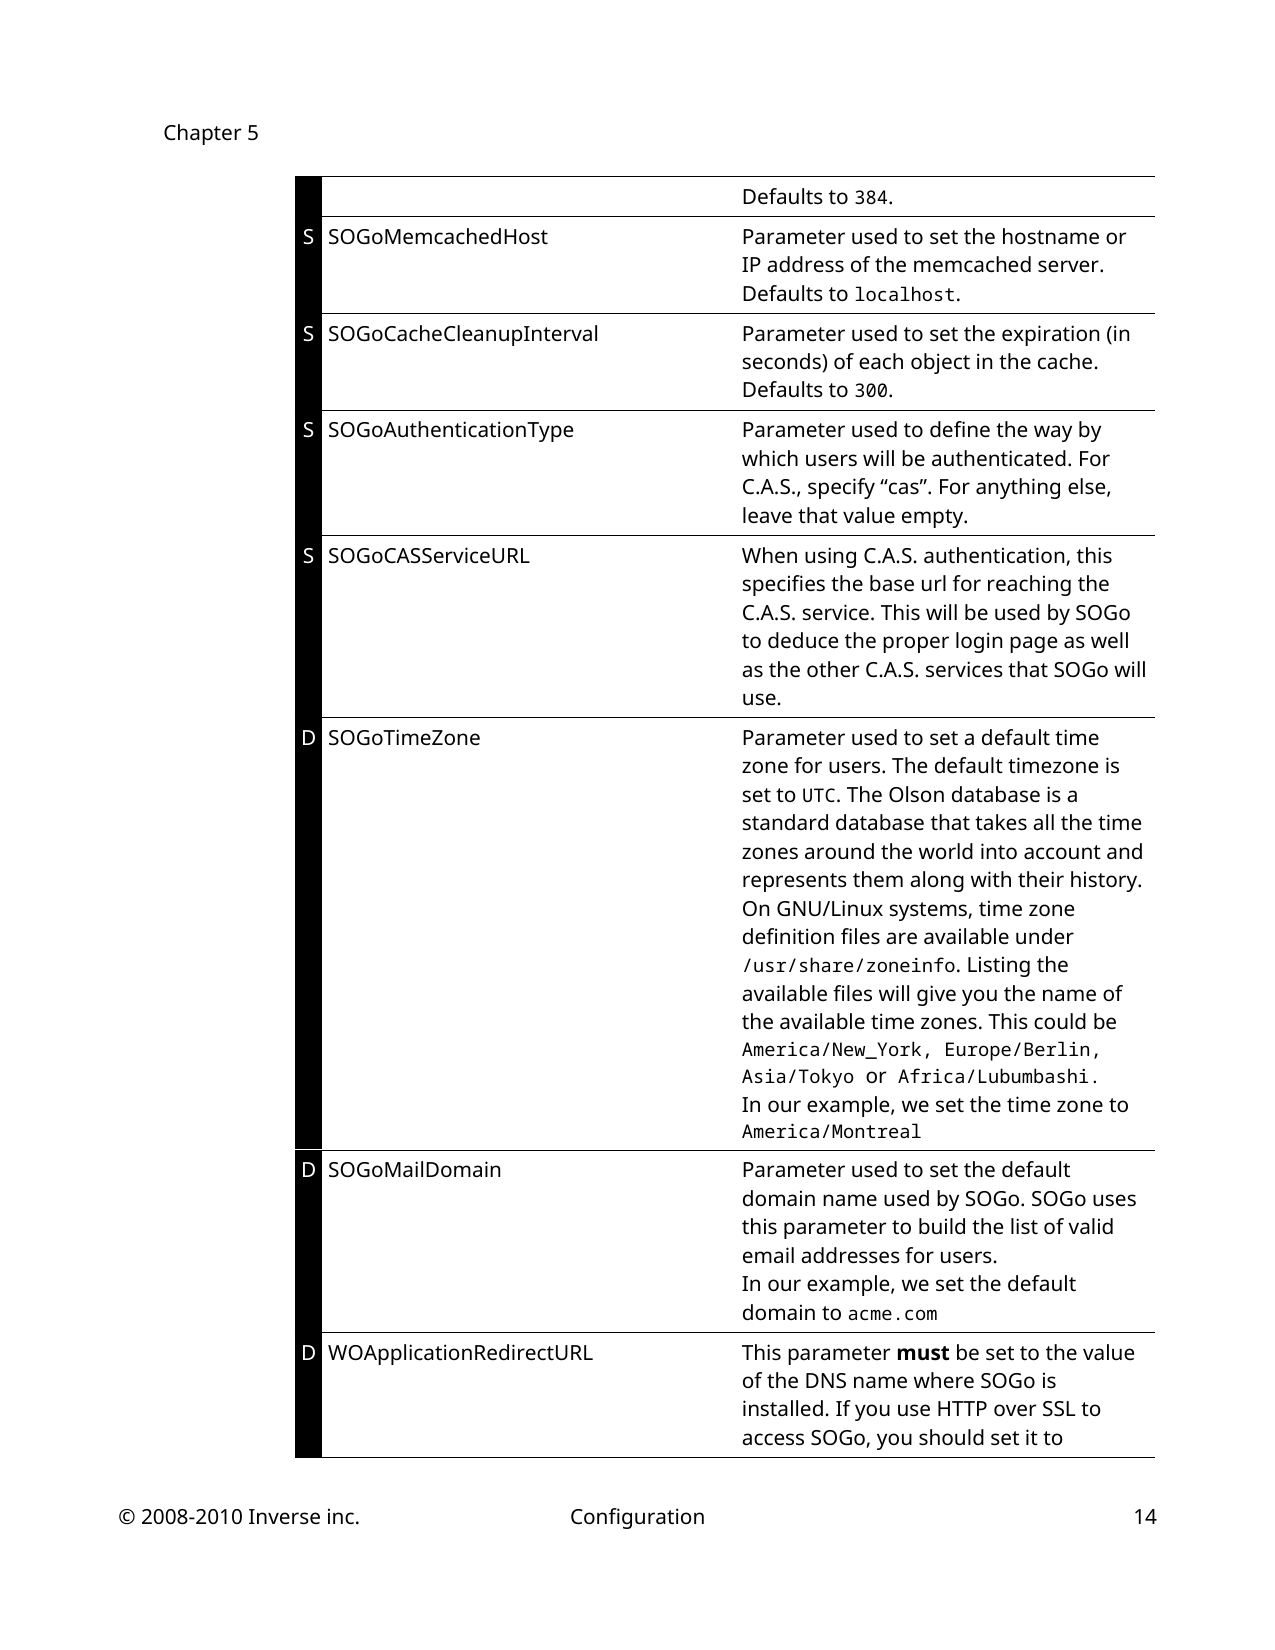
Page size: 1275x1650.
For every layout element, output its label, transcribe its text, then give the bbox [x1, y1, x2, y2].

table_cell SOGoTimeZone [322, 718, 736, 1149]
table_cell SOGoCacheCleanupInterval [322, 314, 736, 410]
table_cell D [295, 1333, 322, 1457]
table_cell Parameter used to set a default time zone for users. The default timezone is set to UTC. The Olson database is a standard database that takes all the time zones around the world into account and represents them along with their history. On GNU/Linux systems, time zone definition files are available under /usr/share/zoneinfo. Listing the available files will give you the name of the available time zones. This could be America/New_York, Europe/Berlin, Asia/Tokyo or Africa/Lubumbashi. In our example, we set the time zone to America/Montreal [736, 718, 1155, 1149]
table_cell S [295, 217, 322, 313]
table_cell D [295, 718, 322, 1149]
table_cell Parameter used to set the hostname or IP address of the memcached server. Defaults to localhost. [736, 217, 1155, 313]
table_cell SOGoCASServiceURL [322, 536, 736, 717]
table_cell This parameter must be set to the value of the DNS name where SOGo is installed. If you use HTTP over SSL to access SOGo, you should set it to [736, 1333, 1155, 1457]
table_cell Parameter used to define the way by which users will be authenticated. For C.A.S., specify “cas”. For anything else, leave that value empty. [736, 411, 1155, 535]
table_cell [295, 177, 322, 216]
table_cell Defaults to 384. [736, 177, 1155, 216]
table_cell SOGoMailDomain [322, 1151, 736, 1332]
table_cell WOApplicationRedirectURL [322, 1333, 736, 1457]
table_cell S [295, 536, 322, 717]
table_cell SOGoMemcachedHost [322, 217, 736, 313]
table_cell S [295, 411, 322, 535]
table_cell When using C.A.S. authentication, this specifies the base url for reaching the C.A.S. service. This will be used by SOGo to deduce the proper login page as well as the other C.A.S. services that SOGo will use. [736, 536, 1155, 717]
table_cell D [295, 1151, 322, 1332]
table_cell Parameter used to set the expiration (in seconds) of each object in the cache. Defaults to 300. [736, 314, 1155, 410]
table_cell Parameter used to set the default domain name used by SOGo. SOGo uses this parameter to build the list of valid email addresses for users. In our example, we set the default domain to acme.com [736, 1151, 1155, 1332]
table_cell S [295, 314, 322, 410]
table_cell SOGoAuthenticationType [322, 411, 736, 535]
table_cell [322, 177, 736, 216]
